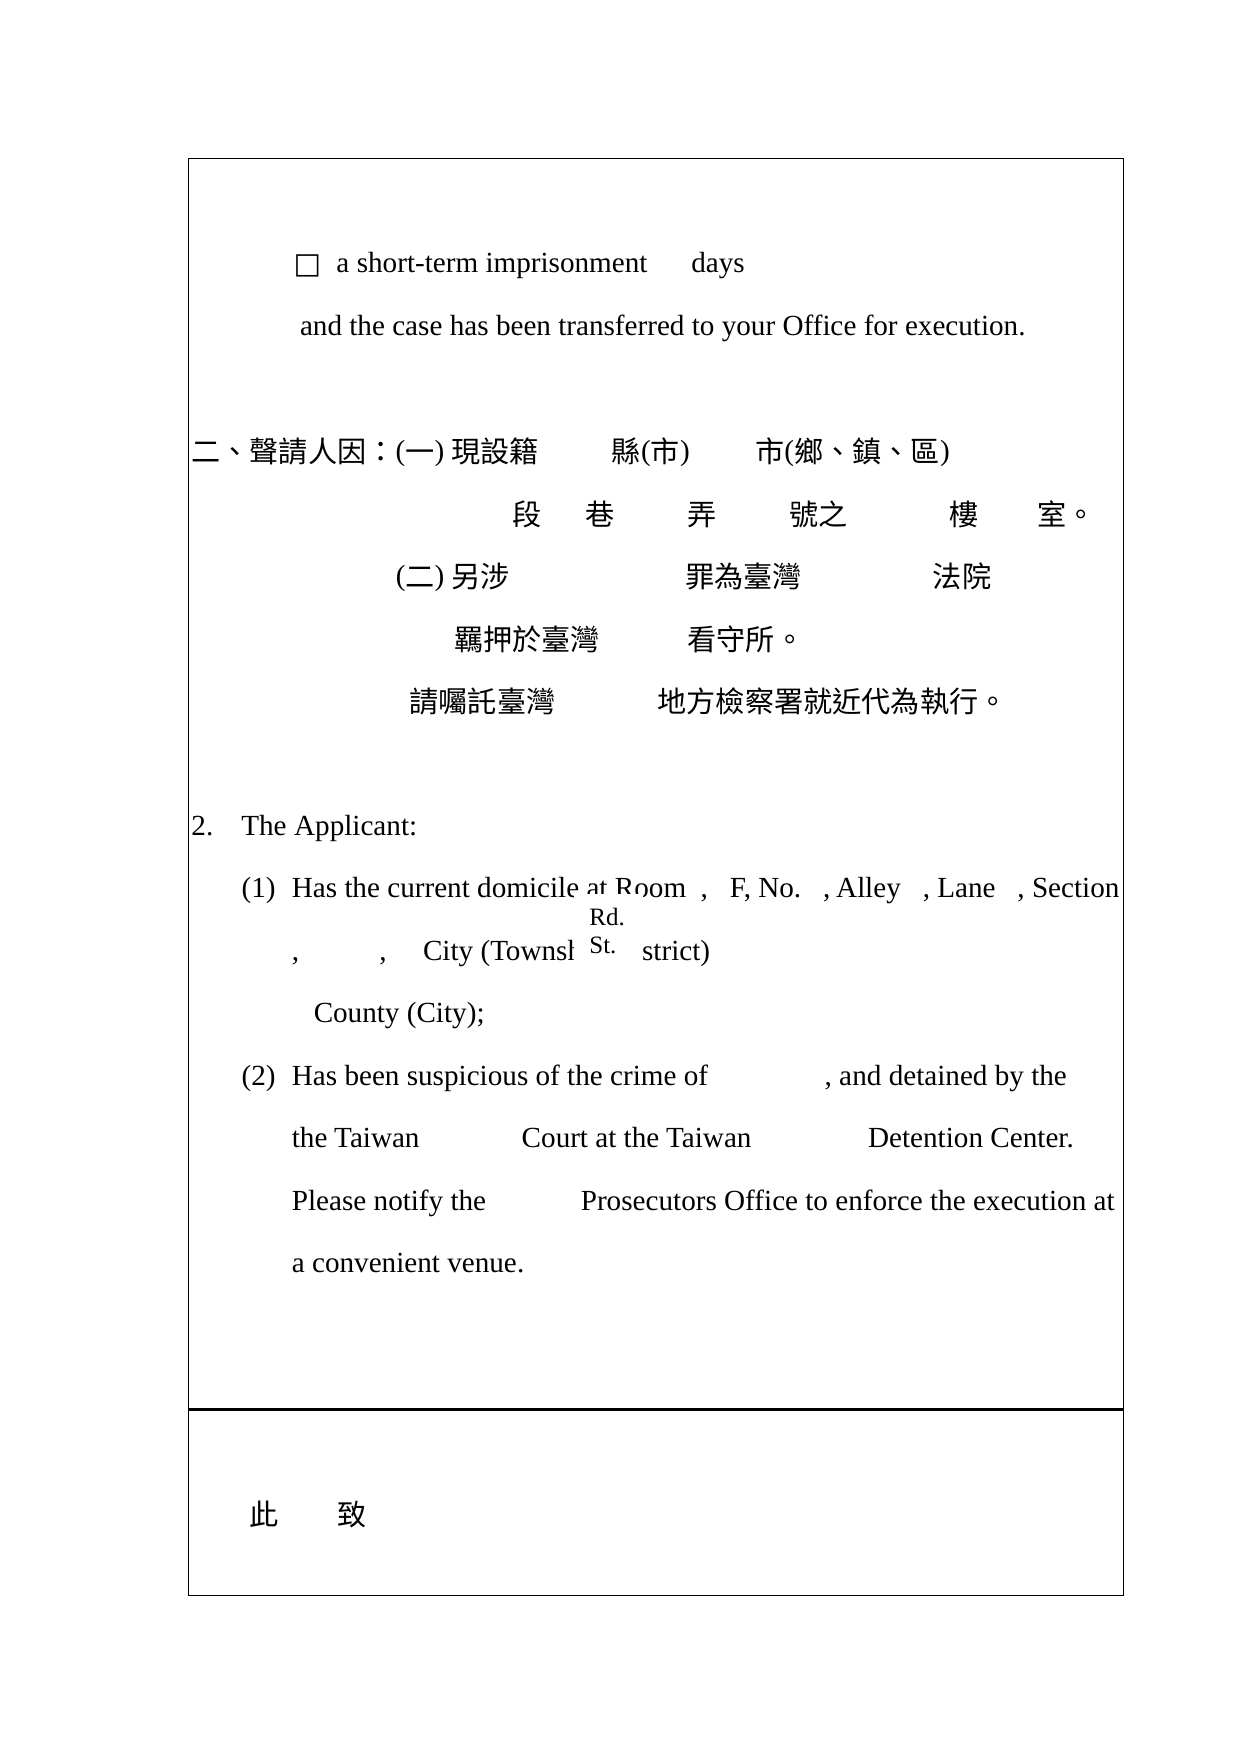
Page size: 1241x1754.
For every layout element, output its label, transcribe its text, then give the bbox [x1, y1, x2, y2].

table_cell [189, 1346, 1123, 1408]
table_cell 此 致 [189, 1411, 1123, 1595]
table_cell 一、聲請人因 一案經臺灣 法院 年度 罰 金 銀 元新臺幣 元 字第 號判處 有期徒刑 年 月 ， 無期徒刑 拘 役 日 並移送 貴署執行。 1. Under the ruling of the Taiwan Court year zhi No. for the case ,the Applicant has been sentenced to □ Pay a fine of silver yuan NT$ □ a fixed-term imprisonment years and days □ Life imprisonment □ a short-term imprisonment days and the case has been transferred to your Office for execution. 二、聲請人因：(一) 現設籍 縣(市) 市(鄉、鎮、區) 段 巷 弄 號之 樓 室。 (二) 另涉 罪為臺灣 法院 羈押於臺灣 看守所。 請囑託臺灣 地方檢察署就近代為執行。 2. The Applicant: (1) Has the current domicile at Room , F, No. , Alley , Lane , Section , , City (Township/District) County (City); (2) Has been suspicious of the crime of , and detained by the the Taiwan Court at the Taiwan Detention Center. Please notify the Prosecutors Office to enforce the execution at a convenient venue. [189, 159, 1123, 1346]
